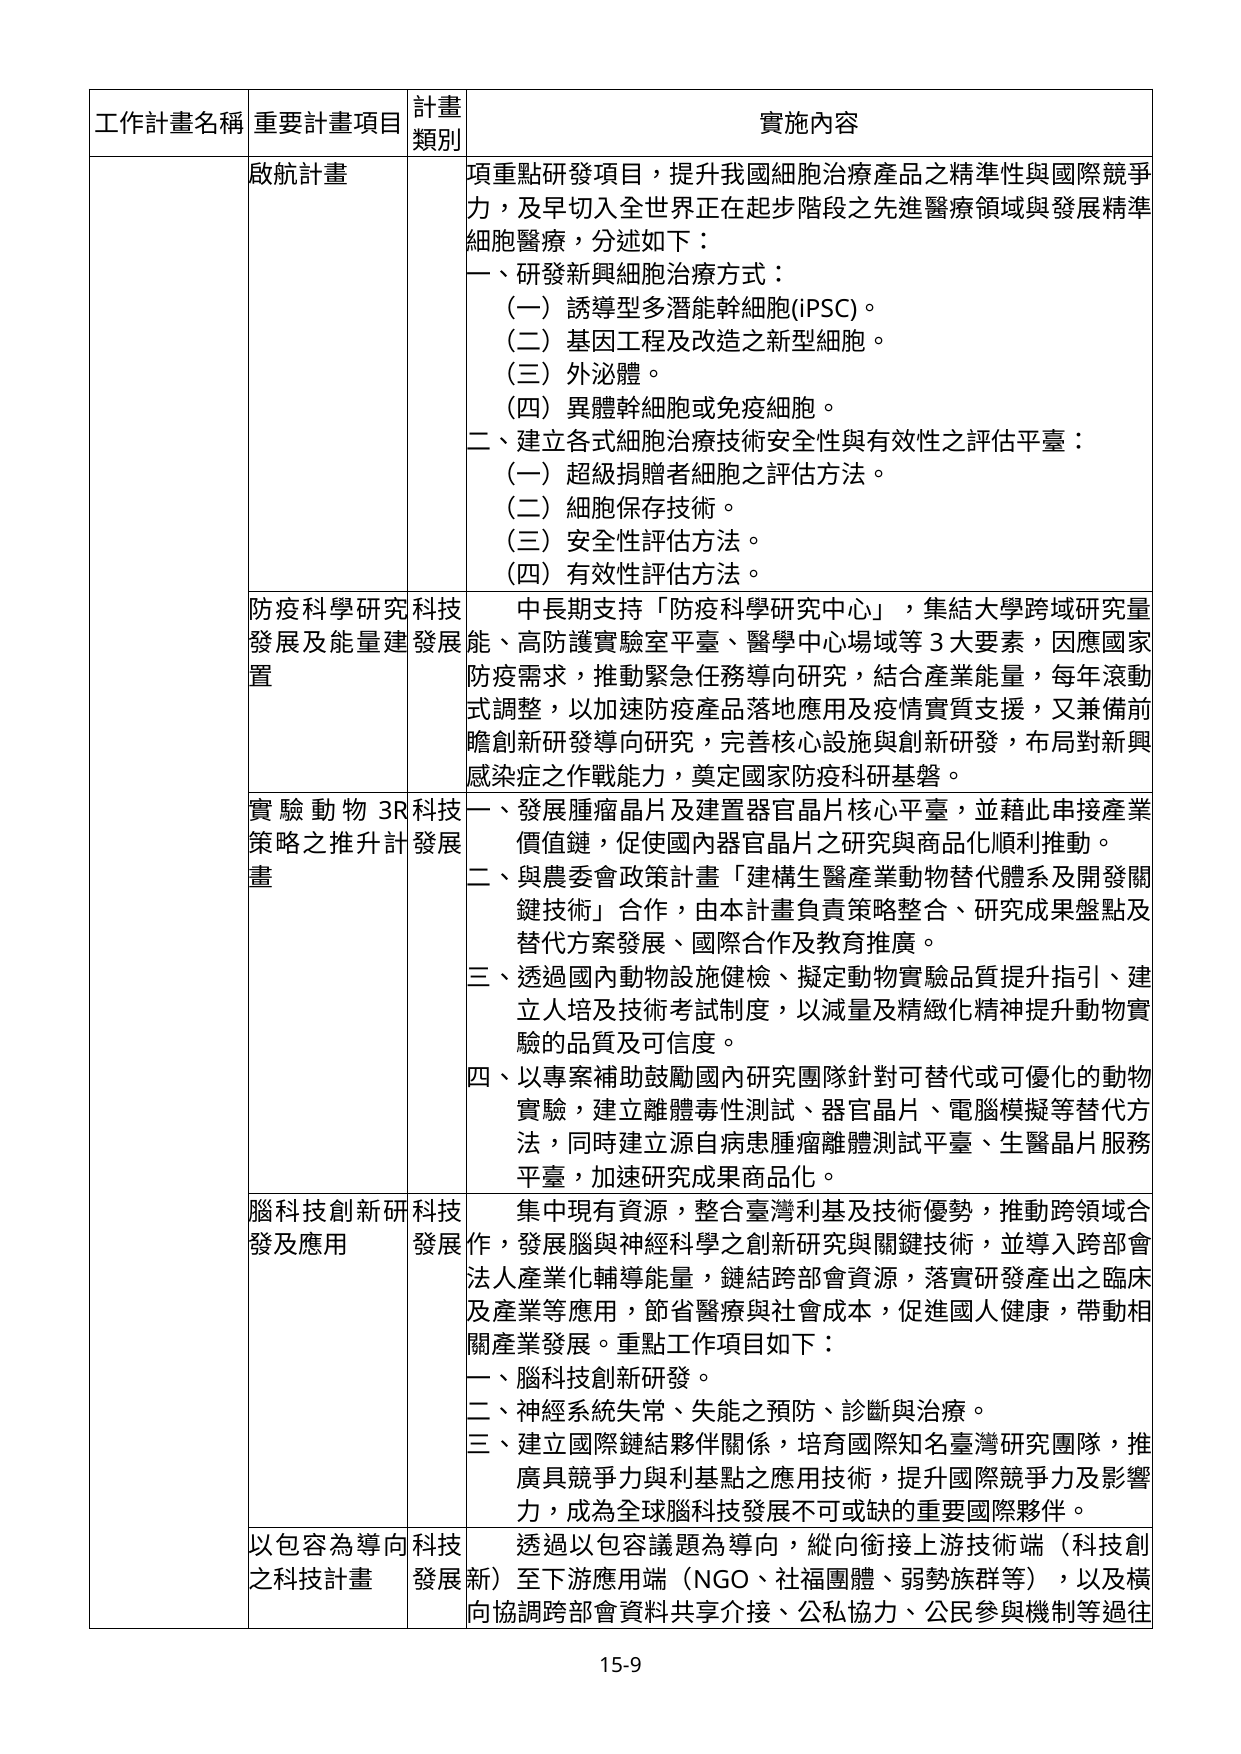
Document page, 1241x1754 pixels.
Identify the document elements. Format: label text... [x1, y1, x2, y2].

table_header 計畫類別 [408, 90, 466, 156]
table_cell 以包容為導向之科技計畫 [249, 1528, 407, 1628]
table_cell 中長期支持「防疫科學研究中心」，集結大學跨域研究量能、高防護實驗室平臺、醫學中心場域等3大要素，因應國家防疫需求，推動緊急任務導向研究，結合產業能量，每年滾動式調整，以加速防疫產品落地應用及疫情實質支援，又兼備前瞻創新研發導向研究，完善核心設施與創新研發，布局對新興感染症之作戰能力，奠定國家防疫科研基磐。 [467, 592, 1152, 792]
table_cell 腦科技創新研發及應用 [249, 1194, 407, 1527]
table_cell 實驗動物3R策略之推升計畫 [249, 793, 407, 1193]
table_cell 科技發展 [408, 793, 466, 1193]
table_cell 科技發展 [408, 1528, 466, 1628]
table_header 工作計畫名稱 [90, 90, 248, 156]
table_header 重要計畫項目 [249, 90, 407, 156]
table_cell 啟航計畫 [249, 157, 407, 591]
table_cell [408, 157, 466, 591]
table_cell 集中現有資源，整合臺灣利基及技術優勢，推動跨領域合作，發展腦與神經科學之創新研究與關鍵技術，並導入跨部會法人產業化輔導能量，鏈結跨部會資源，落實研發產出之臨床及產業等應用，節省醫療與社會成本，促進國人健康，帶動相關產業發展。重點工作項目如下： 一、腦科技創新研發。 二、神經系統失常、失能之預防、診斷與治療。 三、建立國際鏈結夥伴關係，培育國際知名臺灣研究團隊，推廣具競爭力與利基點之應用技術，提升國際競爭力及影響力，成為全球腦科技發展不可或缺的重要國際夥伴。 [467, 1194, 1152, 1527]
table_header 實施內容 [467, 90, 1152, 156]
table_cell 一、發展腫瘤晶片及建置器官晶片核心平臺，並藉此串接產業價值鏈，促使國內器官晶片之研究與商品化順利推動。 二、與農委會政策計畫「建構生醫產業動物替代體系及開發關鍵技術」合作，由本計畫負責策略整合、研究成果盤點及替代方案發展、國際合作及教育推廣。 三、透過國內動物設施健檢、擬定動物實驗品質提升指引、建立人培及技術考試制度，以減量及精緻化精神提升動物實驗的品質及可信度。 四、以專案補助鼓勵國內研究團隊針對可替代或可優化的動物實驗，建立離體毒性測試、器官晶片、電腦模擬等替代方法，同時建立源自病患腫瘤離體測試平臺、生醫晶片服務平臺，加速研究成果商品化。 [467, 793, 1152, 1193]
table_cell 科技發展 [408, 592, 466, 792]
table_cell 透過以包容議題為導向，縱向銜接上游技術端（科技創新）至下游應用端（NGO、社福團體、弱勢族群等），以及橫向協調跨部會資料共享介接、公私協力、公民參與機制等過往 [467, 1528, 1152, 1628]
table_cell 科技發展 [408, 1194, 466, 1527]
table_cell 項重點研發項目，提升我國細胞治療產品之精準性與國際競爭力，及早切入全世界正在起步階段之先進醫療領域與發展精準細胞醫療，分述如下： 一、研發新興細胞治療方式： （一）誘導型多潛能幹細胞(iPSC)。 （二）基因工程及改造之新型細胞。 （三）外泌體。 （四）異體幹細胞或免疫細胞。 二、建立各式細胞治療技術安全性與有效性之評估平臺： （一）超級捐贈者細胞之評估方法。 （二）細胞保存技術。 （三）安全性評估方法。 （四）有效性評估方法。 [467, 157, 1152, 591]
table_cell 防疫科學研究發展及能量建置 [249, 592, 407, 792]
